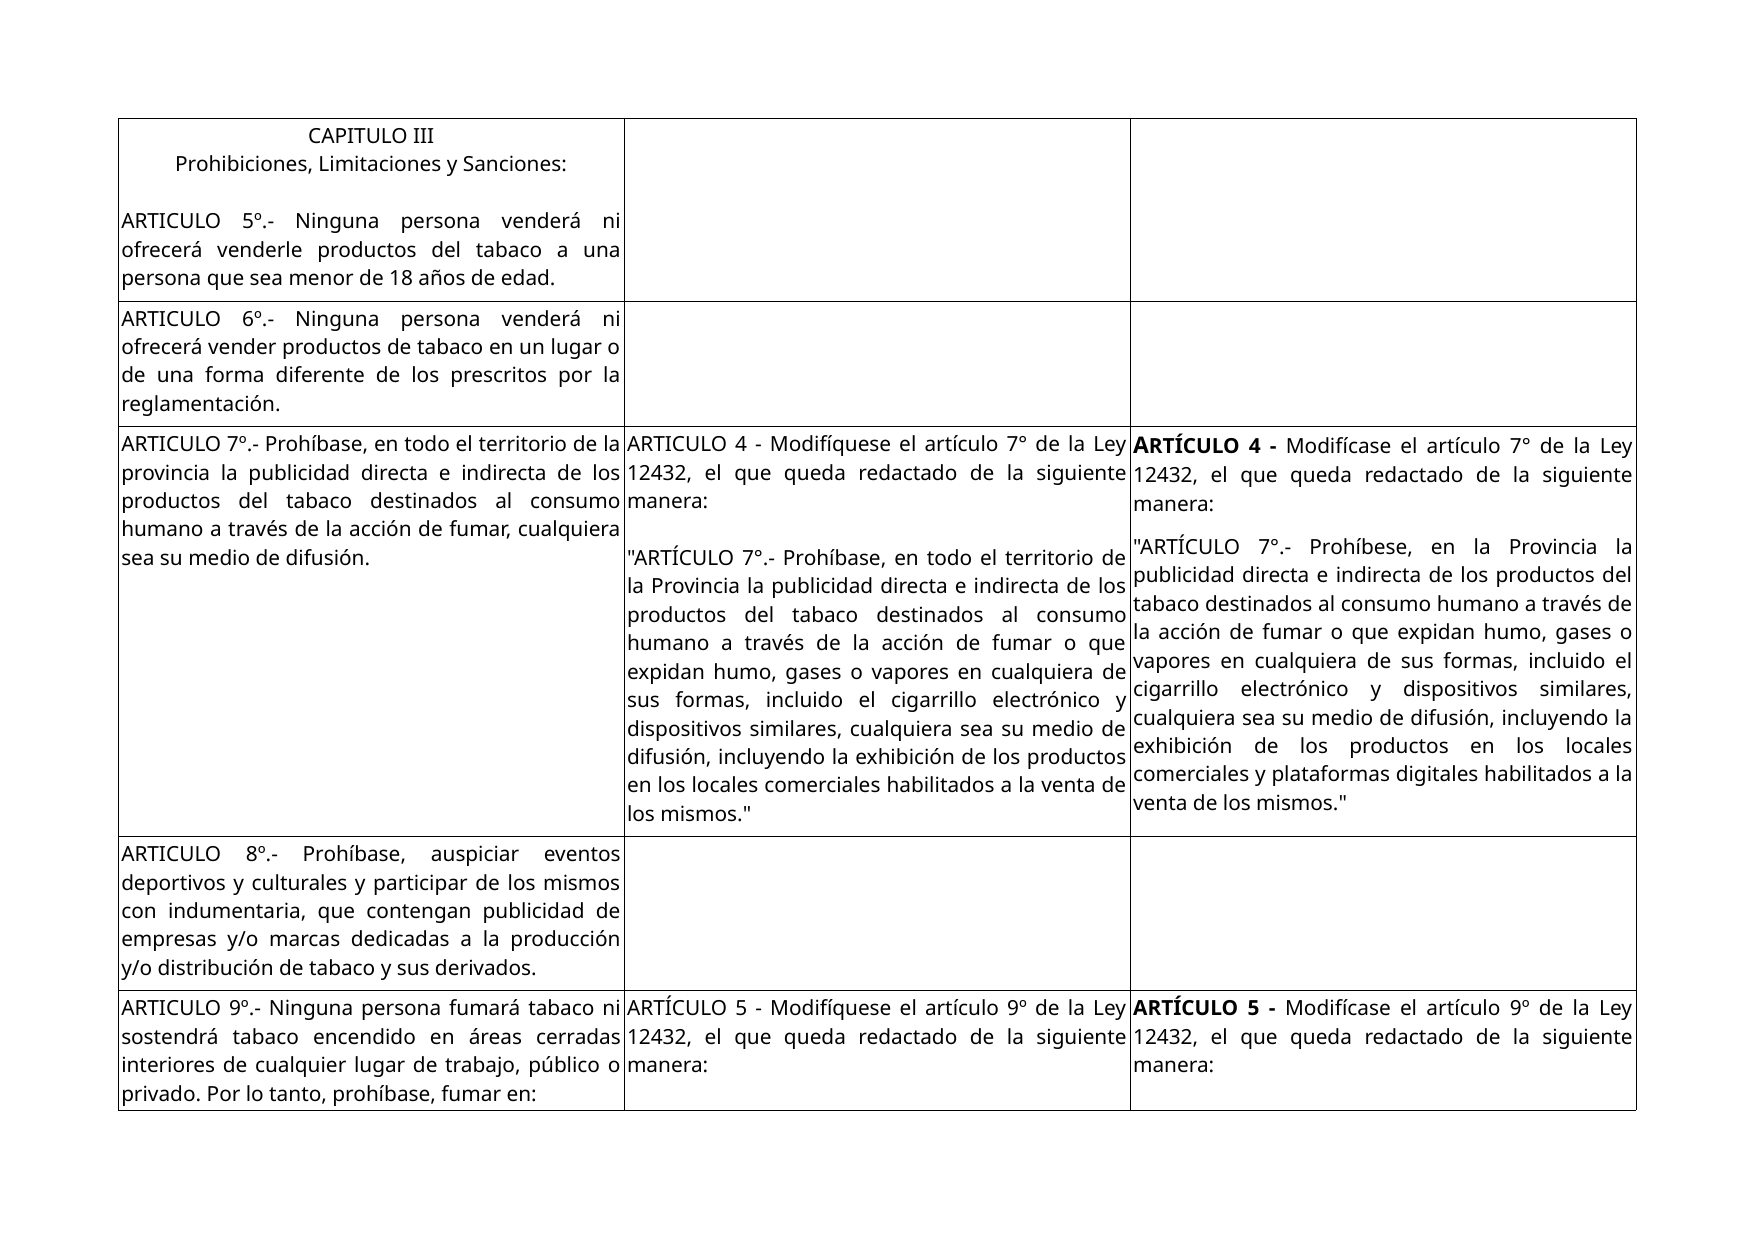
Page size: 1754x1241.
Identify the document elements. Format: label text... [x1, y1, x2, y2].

table_cell ARTICULO 7º.- Prohíbase, en todo el territorio de la provincia la publicidad directa e indirecta de los productos del tabaco destinados al consumo humano a través de la acción de fumar, cualquiera sea su medio de difusión. [119, 427, 624, 836]
table_cell [625, 119, 1130, 301]
table_cell [1131, 119, 1636, 301]
table_cell [625, 837, 1130, 990]
table_cell ARTICULO 8º.- Prohíbase, auspiciar eventos deportivos y culturales y participar de los mismos con indumentaria, que contengan publicidad de empresas y/o marcas dedicadas a la producción y/o distribución de tabaco y sus derivados. [119, 837, 624, 990]
table_cell ARTÍCULO 5 - Modifícase el artículo 9º de la Ley 12432, el que queda redactado de la siguiente manera: [1131, 991, 1636, 1110]
table_cell CAPITULO III Prohibiciones, Limitaciones y Sanciones: ARTICULO 5º.- Ninguna persona venderá ni ofrecerá venderle productos del tabaco a una persona que sea menor de 18 años de edad. [119, 119, 624, 301]
table_cell ARTÍCULO 5 - Modifíquese el artículo 9º de la Ley 12432, el que queda redactado de la siguiente manera: [625, 991, 1130, 1110]
table_cell ARTICULO 4 - Modifíquese el artículo 7° de la Ley 12432, el que queda redactado de la siguiente manera: "ARTÍCULO 7°.- Prohíbase, en todo el territorio de la Provincia la publicidad directa e indirecta de los productos del tabaco destinados al consumo humano a través de la acción de fumar o que expidan humo, gases o vapores en cualquiera de sus formas, incluido el cigarrillo electrónico y dispositivos similares, cualquiera sea su medio de difusión, incluyendo la exhibición de los productos en los locales comerciales habilitados a la venta de los mismos." [625, 427, 1130, 836]
table_cell [1131, 837, 1636, 990]
table_cell [1131, 302, 1636, 426]
table_cell ARTICULO 9º.- Ninguna persona fumará tabaco ni sostendrá tabaco encendido en áreas cerradas interiores de cualquier lugar de trabajo, público o privado. Por lo tanto, prohíbase, fumar en: [119, 991, 624, 1110]
table_cell ARTÍCULO 4 - Modifícase el artículo 7° de la Ley 12432, el que queda redactado de la siguiente manera: "ARTÍCULO 7°.- Prohíbese, en la Provincia la publicidad directa e indirecta de los productos del tabaco destinados al consumo humano a través de la acción de fumar o que expidan humo, gases o vapores en cualquiera de sus formas, incluido el cigarrillo electrónico y dispositivos similares, cualquiera sea su medio de difusión, incluyendo la exhibición de los productos en los locales comerciales y plataformas digitales habilitados a la venta de los mismos." [1131, 427, 1636, 836]
table_cell ARTICULO 6º.- Ninguna persona venderá ni ofrecerá vender productos de tabaco en un lugar o de una forma diferente de los prescritos por la reglamentación. [119, 302, 624, 426]
table_cell [625, 302, 1130, 426]
